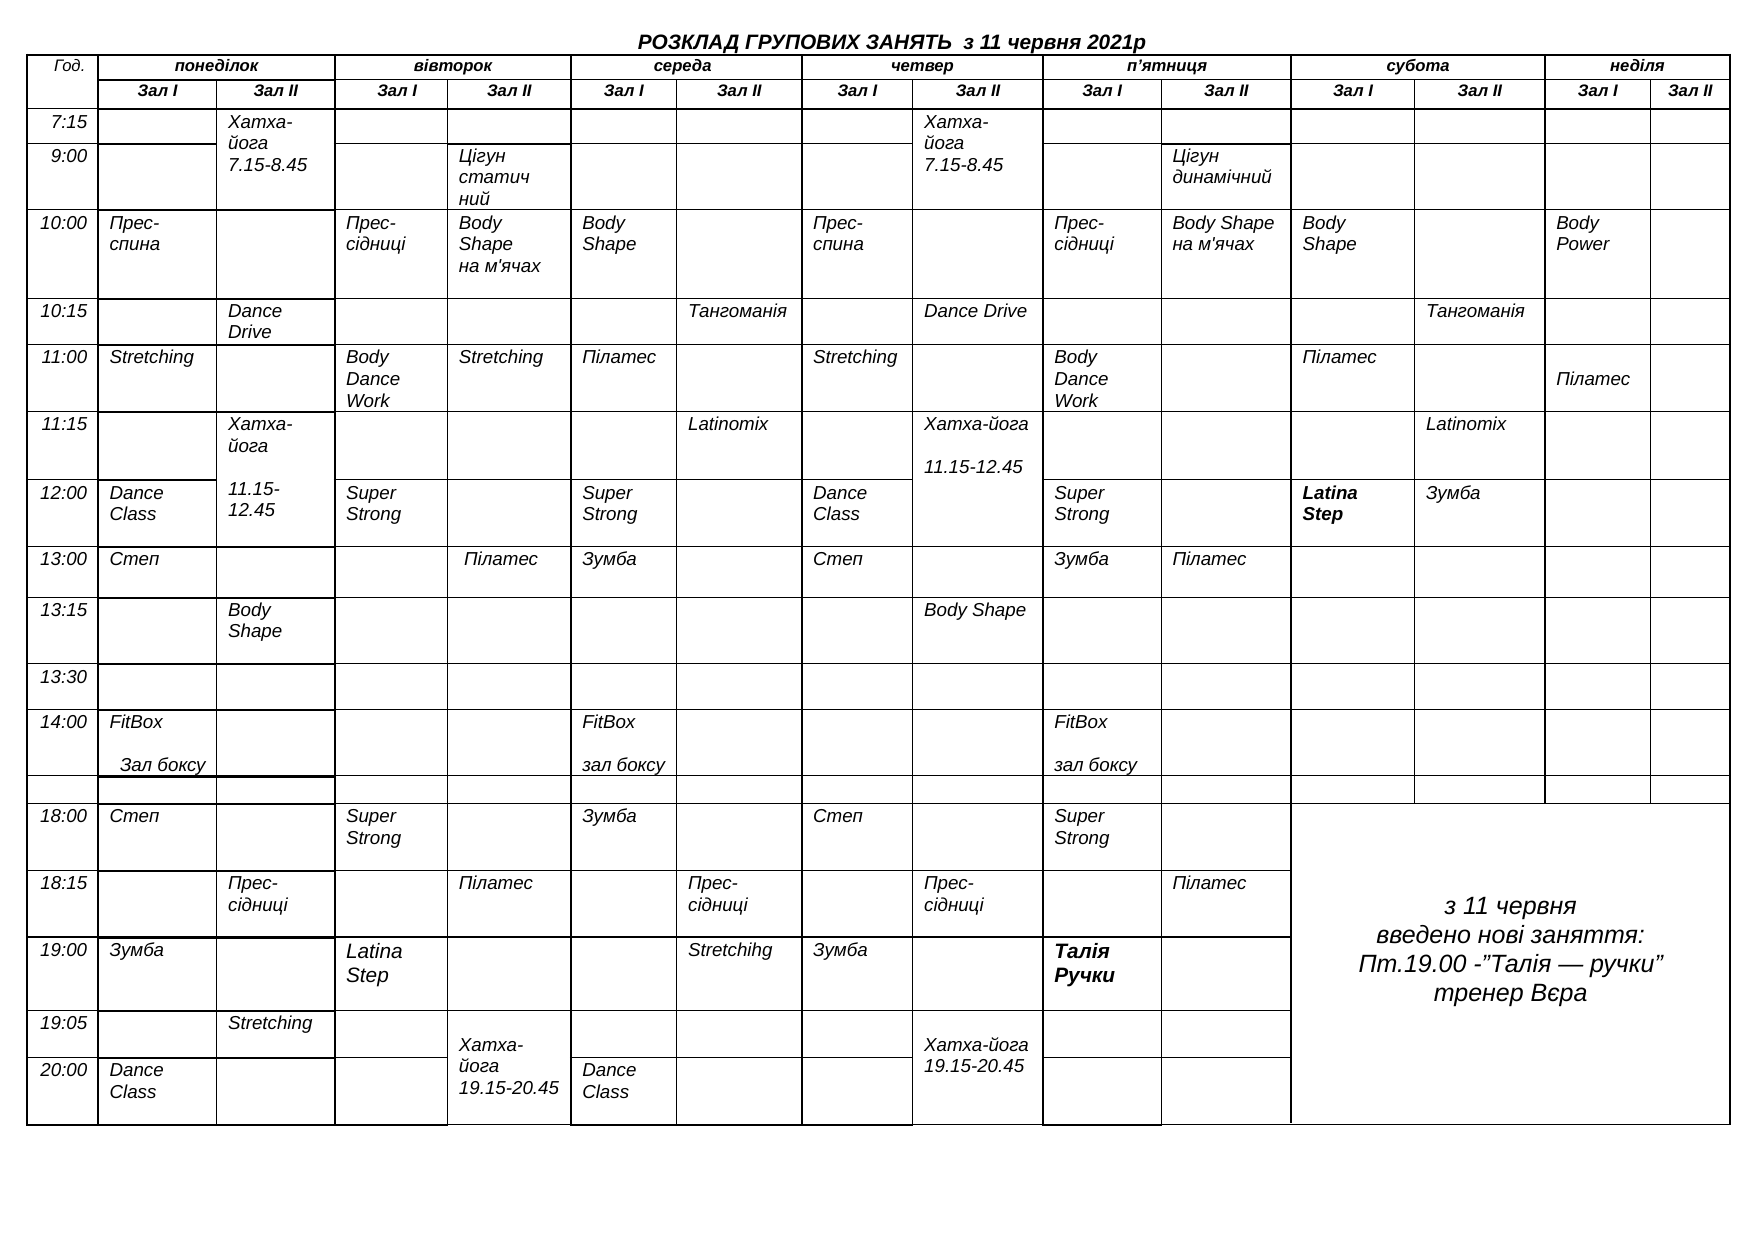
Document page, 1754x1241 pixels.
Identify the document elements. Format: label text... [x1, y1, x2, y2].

table_cell [1415, 110, 1544, 143]
table_cell Stretching [99, 346, 216, 411]
table_cell [1546, 547, 1650, 597]
table_cell [572, 110, 676, 143]
table_cell [803, 776, 912, 803]
table_cell 10:15 [28, 299, 97, 344]
table_cell [677, 1011, 801, 1057]
table_cell 18:15 [28, 871, 97, 936]
table_cell [1546, 664, 1650, 708]
table_cell [217, 665, 334, 708]
table_cell Зал ІІ [1162, 80, 1290, 108]
table_cell 9:00 [28, 144, 97, 209]
table_cell [677, 804, 801, 870]
table_cell Latinomix [1415, 412, 1544, 479]
table_header неділя [1546, 56, 1729, 79]
table_cell [1415, 710, 1544, 775]
table_cell [803, 299, 912, 344]
table_cell Хатха-йога 19.15-20.45 [448, 1011, 570, 1123]
table_cell [572, 299, 676, 344]
table_cell Прес-сідниці [217, 872, 334, 936]
table_cell [336, 110, 447, 143]
table_cell [1292, 598, 1414, 663]
table_header четвер [803, 56, 1042, 79]
table_cell Body Shape [572, 210, 676, 298]
table_cell Dance Class [803, 480, 912, 546]
table_cell Зал ІІ [677, 80, 801, 108]
table_cell [572, 871, 676, 936]
table_cell [1415, 776, 1544, 803]
table_cell [336, 710, 447, 775]
table_cell Зал І [1044, 80, 1161, 108]
table_cell [1292, 144, 1414, 209]
table_cell 13:00 [28, 547, 97, 597]
table_cell [217, 548, 334, 597]
table_cell [217, 711, 334, 775]
table_cell FitBox Зал боксу [99, 711, 216, 775]
table_cell Зал І [803, 80, 912, 108]
table_cell Super Strong [336, 804, 447, 870]
table_cell [1044, 776, 1161, 803]
table_cell [1162, 345, 1290, 411]
table_cell [1651, 412, 1729, 479]
table_cell [1162, 804, 1290, 870]
table_cell [1415, 598, 1544, 663]
table_cell [677, 210, 801, 298]
table_cell Stretching [803, 345, 912, 411]
table_cell [677, 345, 801, 411]
table_cell Хатха-йога 11.15-12.45 [913, 412, 1042, 546]
table_cell [99, 1012, 216, 1057]
table_cell [1415, 664, 1544, 708]
table_cell [677, 598, 801, 663]
table_cell Зал І [1292, 80, 1414, 108]
table_cell [1651, 664, 1729, 708]
table_cell [217, 778, 334, 803]
table_cell [336, 1011, 447, 1057]
table_cell [448, 110, 570, 143]
table_cell Body Dance Work [1044, 345, 1161, 411]
table_cell Прес-сідниці [336, 210, 447, 298]
table_cell Body Shape [913, 598, 1042, 663]
table_cell [99, 778, 216, 803]
table_cell [1162, 776, 1290, 803]
table_cell Зал І [1546, 80, 1650, 108]
table_cell 12:00 [28, 480, 97, 546]
table_cell [99, 872, 216, 936]
table_cell [1162, 938, 1290, 1010]
table_cell [336, 547, 447, 597]
table_cell [217, 211, 334, 298]
table_cell Body Dance Work [336, 345, 447, 411]
table_cell Зал ІІ [448, 80, 570, 108]
table_cell [1044, 1011, 1161, 1057]
table_cell [677, 710, 801, 775]
table_cell [677, 144, 801, 209]
table_cell Latinomix [677, 412, 801, 479]
table_cell Зумба [1044, 547, 1161, 597]
table_cell [217, 346, 334, 411]
table_cell [1546, 710, 1650, 775]
table_cell Пілатес [1162, 547, 1290, 597]
table_cell [803, 412, 912, 479]
table_cell [1292, 110, 1414, 143]
table_cell Super Strong [1044, 480, 1161, 546]
table_cell Степ [99, 805, 216, 870]
table_cell [572, 938, 676, 1010]
table_cell Latina Step [1292, 480, 1414, 546]
table_cell [1546, 480, 1650, 546]
table_cell Super Strong [1044, 804, 1161, 870]
table_cell [572, 664, 676, 708]
table_cell [217, 1059, 334, 1123]
table_cell Зумба [1415, 480, 1544, 546]
table_cell [1162, 598, 1290, 663]
table_cell [1162, 480, 1290, 546]
table_cell [803, 710, 912, 775]
table_cell Пілатес [1546, 345, 1650, 411]
table_cell [913, 547, 1042, 597]
table_cell [1162, 1058, 1290, 1123]
table_cell Super Strong [572, 480, 676, 546]
table_cell [1044, 412, 1161, 479]
table_cell Stretching [448, 345, 570, 411]
table_cell [336, 144, 447, 209]
table_cell Latina Step [336, 938, 447, 1010]
table_cell 13:15 [28, 598, 97, 663]
table_cell [1651, 144, 1729, 209]
table_cell [1044, 110, 1161, 143]
table_cell [1651, 110, 1729, 143]
table_cell [1546, 776, 1650, 803]
table_cell [99, 110, 216, 143]
table_cell [1162, 664, 1290, 708]
table_cell [913, 804, 1042, 870]
table_cell [1651, 598, 1729, 663]
table_cell [1292, 412, 1414, 479]
table_cell [913, 938, 1042, 1010]
table_cell Степ [803, 804, 912, 870]
table_cell [448, 412, 570, 479]
table_cell [1044, 664, 1161, 708]
table_cell [1162, 299, 1290, 344]
table_cell [803, 664, 912, 708]
table_cell Хатха-йога 7.15-8.45 [217, 110, 334, 209]
table_cell [572, 598, 676, 663]
table_cell [1415, 547, 1544, 597]
table_header понеділок [99, 56, 334, 79]
table_cell Dance Class [99, 481, 216, 546]
table_cell Super Strong [336, 480, 447, 546]
table_cell Dance Class [572, 1058, 676, 1123]
table_cell [1651, 210, 1729, 298]
table_cell Цігун динамічний [1162, 145, 1290, 209]
table_cell [803, 871, 912, 936]
table_cell 14:00 [28, 710, 97, 775]
table_cell з 11 червня введено нові заняття: Пт.19.00 -”Талія — ручки” тренер Вєра [1292, 804, 1729, 1123]
table_cell Цігун статич ний [448, 145, 570, 209]
table_cell Body Power [1546, 210, 1650, 298]
table_cell 13:30 [28, 664, 97, 708]
table_cell Пілатес [448, 871, 570, 936]
table_cell [1651, 480, 1729, 546]
table_cell [572, 412, 676, 479]
table_cell Зумба [572, 804, 676, 870]
table_cell Зал І [336, 80, 447, 108]
table_cell Body Shape [1292, 210, 1414, 298]
table_cell [336, 299, 447, 344]
table_cell Хатха-йога 19.15-20.45 [913, 1011, 1042, 1123]
table_cell [448, 938, 570, 1010]
table_cell 20:00 [28, 1058, 97, 1123]
table_cell Прес-сідниці [913, 871, 1042, 936]
table_cell Талія Ручки [1044, 938, 1161, 1010]
table_header вівторок [336, 56, 570, 79]
table_cell Dance Class [99, 1059, 216, 1123]
table_cell [1415, 210, 1544, 298]
table_cell [913, 710, 1042, 775]
table_cell Прес-сідниці [1044, 210, 1161, 298]
table_cell [1415, 345, 1544, 411]
table_cell Зал І [99, 81, 216, 108]
table_cell Body Shape на м'ячах [448, 210, 570, 298]
table_cell [1162, 110, 1290, 143]
table_cell 19:05 [28, 1011, 97, 1057]
table_cell [1044, 1058, 1161, 1123]
table_cell Dance Drive [913, 299, 1042, 344]
table_cell [448, 598, 570, 663]
table_cell [1162, 710, 1290, 775]
table_cell Зумба [572, 547, 676, 597]
table_header п’ятниця [1044, 56, 1290, 79]
table_cell [572, 776, 676, 803]
table_cell [28, 776, 97, 803]
table_cell [448, 480, 570, 546]
table_cell [336, 664, 447, 708]
table_cell [99, 599, 216, 663]
table_cell [1546, 144, 1650, 209]
table_cell [1415, 144, 1544, 209]
table_cell [448, 710, 570, 775]
table_cell Тангоманія [677, 299, 801, 344]
table_cell 10:00 [28, 210, 97, 298]
table_cell [803, 144, 912, 209]
table_cell Stretchihg [677, 938, 801, 1010]
table_cell [1546, 110, 1650, 143]
table_cell [1044, 144, 1161, 209]
table_cell FitBox зал боксу [572, 710, 676, 775]
table_cell [677, 664, 801, 708]
table_cell Степ [99, 548, 216, 597]
table_cell 19:00 [28, 938, 97, 1010]
table_cell [99, 300, 216, 344]
table_cell Зал ІІ [1415, 80, 1544, 108]
table_cell [1162, 412, 1290, 479]
table_cell [1044, 299, 1161, 344]
table_cell [1651, 345, 1729, 411]
table_cell [572, 1011, 676, 1057]
table_cell Пілатес [1162, 871, 1290, 936]
table_cell [913, 210, 1042, 298]
table_cell Тангоманія [1415, 299, 1544, 344]
table_cell [217, 805, 334, 870]
table_cell [1651, 776, 1729, 803]
table_cell [448, 776, 570, 803]
table_cell [336, 871, 447, 936]
table_cell [1044, 598, 1161, 663]
table_cell Body Shape [217, 599, 334, 663]
table_cell Зал ІІ [1651, 80, 1729, 108]
table_cell [336, 1058, 447, 1123]
table_cell Хатха-йога 11.15-12.45 [217, 413, 334, 546]
table_cell Зумба [99, 939, 216, 1010]
table_cell [336, 412, 447, 479]
table_cell 11:00 [28, 345, 97, 411]
table_cell [913, 664, 1042, 708]
table_cell Пілатес [448, 547, 570, 597]
table_cell [1044, 871, 1161, 936]
table_cell [913, 776, 1042, 803]
table_cell [1546, 299, 1650, 344]
table_cell [99, 145, 216, 209]
table_cell [677, 480, 801, 546]
table_cell Хатха- йога 7.15-8.45 [913, 110, 1042, 209]
table_cell Прес-сідниці [677, 871, 801, 936]
table_cell [336, 776, 447, 803]
text РОЗКЛАД ГРУПОВИХ ЗАНЯТЬ з 11 червня 2021р [89, 29, 1695, 53]
table_cell [1651, 547, 1729, 597]
table_cell Прес-спина [99, 211, 216, 298]
table_cell [803, 1058, 912, 1123]
table_header середа [572, 56, 801, 79]
table_header Год. [28, 56, 97, 108]
table_cell Степ [803, 547, 912, 597]
table_cell [1292, 547, 1414, 597]
table_cell Dance Drive [217, 300, 334, 344]
table_cell [677, 776, 801, 803]
table_cell [803, 110, 912, 143]
table_cell Body Shape на м'ячах [1162, 210, 1290, 298]
table_cell [448, 664, 570, 708]
table_cell Прес-спина [803, 210, 912, 298]
table_cell Зумба [803, 938, 912, 1010]
table_cell 7:15 [28, 109, 97, 143]
table_cell [1162, 1011, 1290, 1057]
table_cell [1292, 710, 1414, 775]
table_cell [448, 804, 570, 870]
table_cell Зал ІІ [217, 81, 334, 108]
table_cell FitBox зал боксу [1044, 710, 1161, 775]
table_cell Зал ІІ [913, 80, 1042, 108]
table_cell Зал І [572, 80, 676, 108]
table_cell [803, 598, 912, 663]
table_cell [1546, 598, 1650, 663]
table_cell Пілатес [1292, 345, 1414, 411]
table_cell [1546, 412, 1650, 479]
table_cell [336, 598, 447, 663]
table_cell [803, 1011, 912, 1057]
table_cell [677, 110, 801, 143]
table_cell [99, 413, 216, 479]
table_cell 18:00 [28, 804, 97, 870]
table_cell [99, 665, 216, 708]
table_cell 11:15 [28, 412, 97, 479]
table_cell [1292, 664, 1414, 708]
table_cell [913, 345, 1042, 411]
table_cell [572, 144, 676, 209]
table_cell Пілатес [572, 345, 676, 411]
table_cell [677, 1058, 801, 1123]
table_cell [1651, 710, 1729, 775]
table_cell [1292, 299, 1414, 344]
table_cell Stretching [217, 1012, 334, 1057]
table_cell [677, 547, 801, 597]
table_cell [1292, 776, 1414, 803]
table_cell [448, 299, 570, 344]
table_cell [1651, 299, 1729, 344]
table_cell [217, 939, 334, 1010]
table_header субота [1292, 56, 1544, 79]
